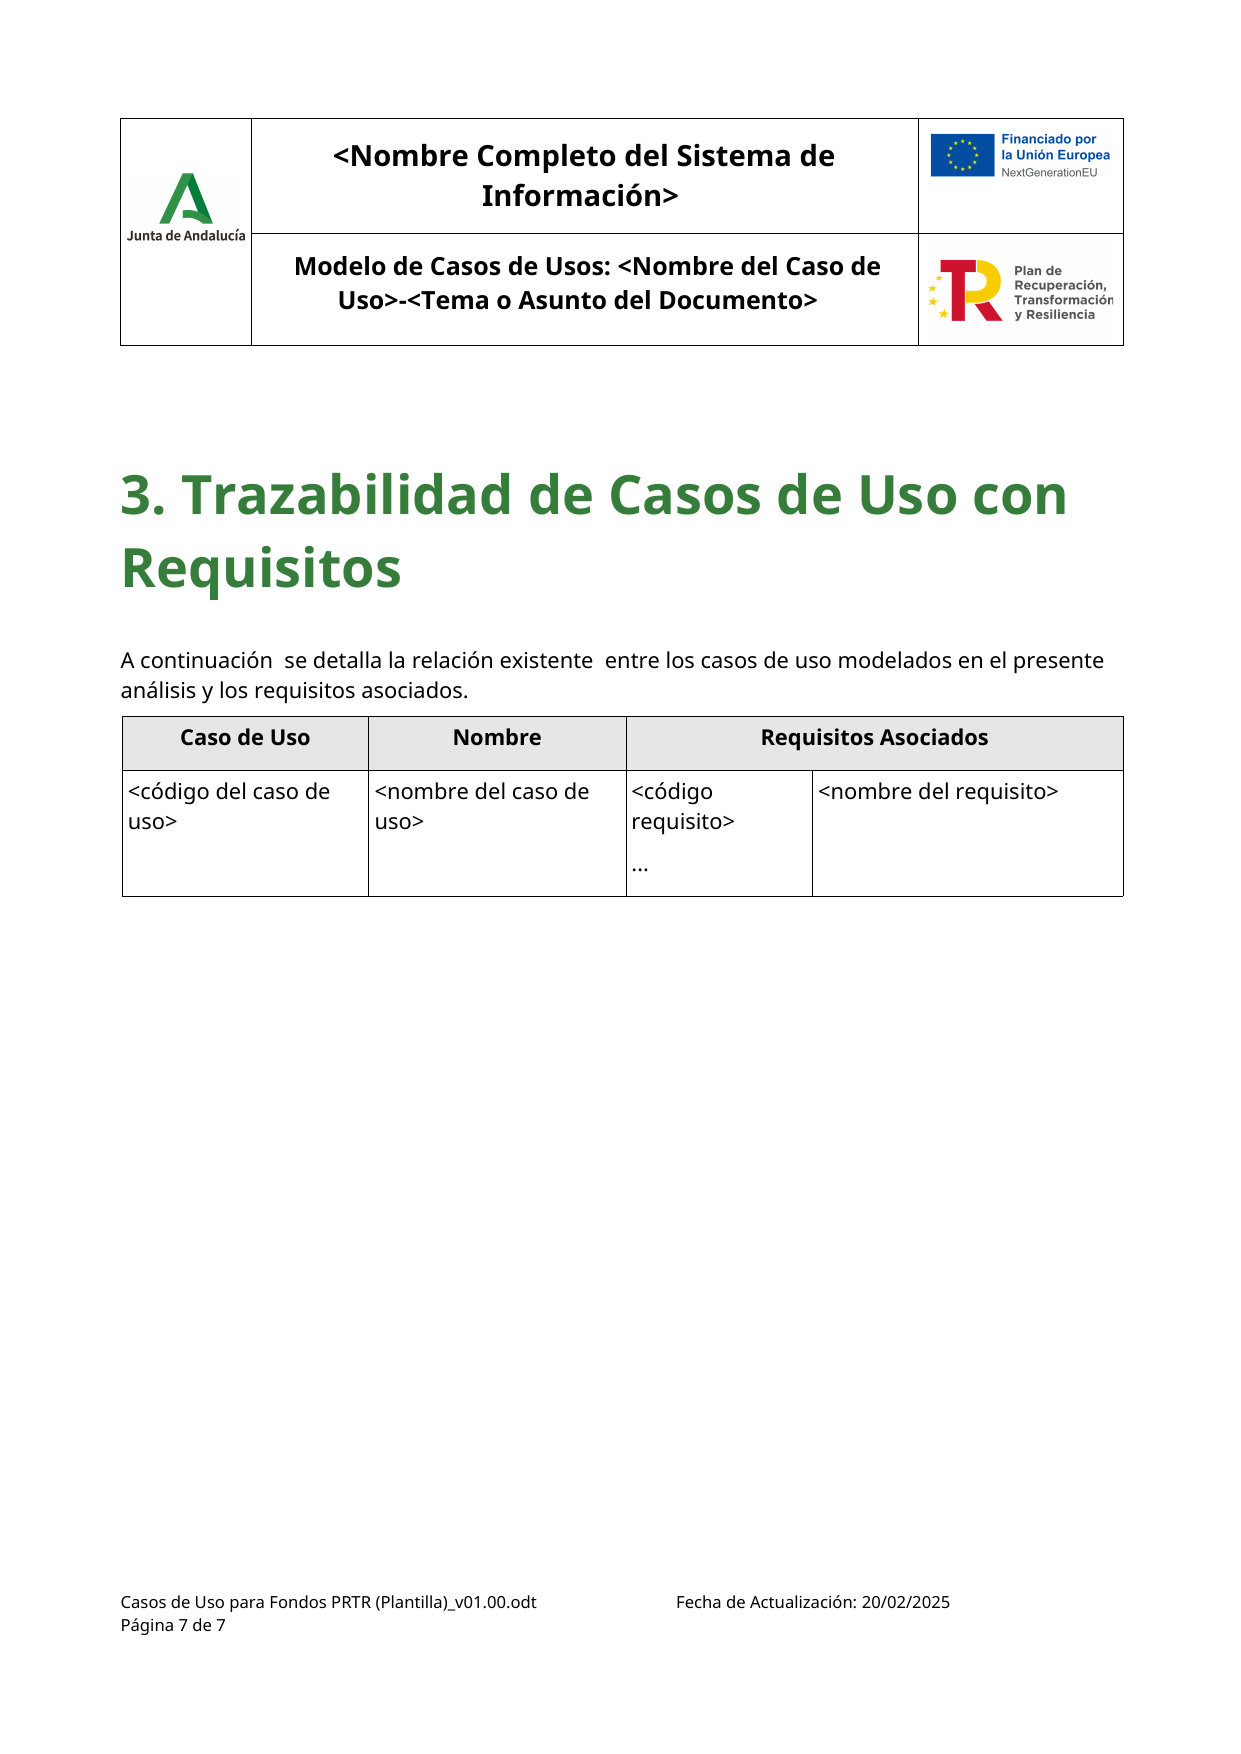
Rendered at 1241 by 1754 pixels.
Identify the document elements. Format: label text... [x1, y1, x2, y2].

table_cell <código del caso de uso> [123, 771, 368, 896]
picture [126, 172, 245, 242]
table_header Requisitos Asociados [627, 717, 1123, 770]
table_cell <código requisito> ... [627, 771, 812, 896]
table_cell <nombre del caso de uso> [369, 771, 626, 896]
picture [928, 238, 1114, 343]
table_header Nombre [369, 717, 626, 770]
text A continuación se detalla la relación existente entre los casos de uso modelados en el presente análisis y los requisitos asociados. [120, 645, 1123, 704]
table_cell <nombre del requisito> [813, 771, 1123, 896]
subtitle Trazabilidad de Casos de Uso con Requisitos [120, 456, 1123, 604]
picture [926, 127, 1113, 182]
table_header Caso de Uso [123, 717, 368, 770]
